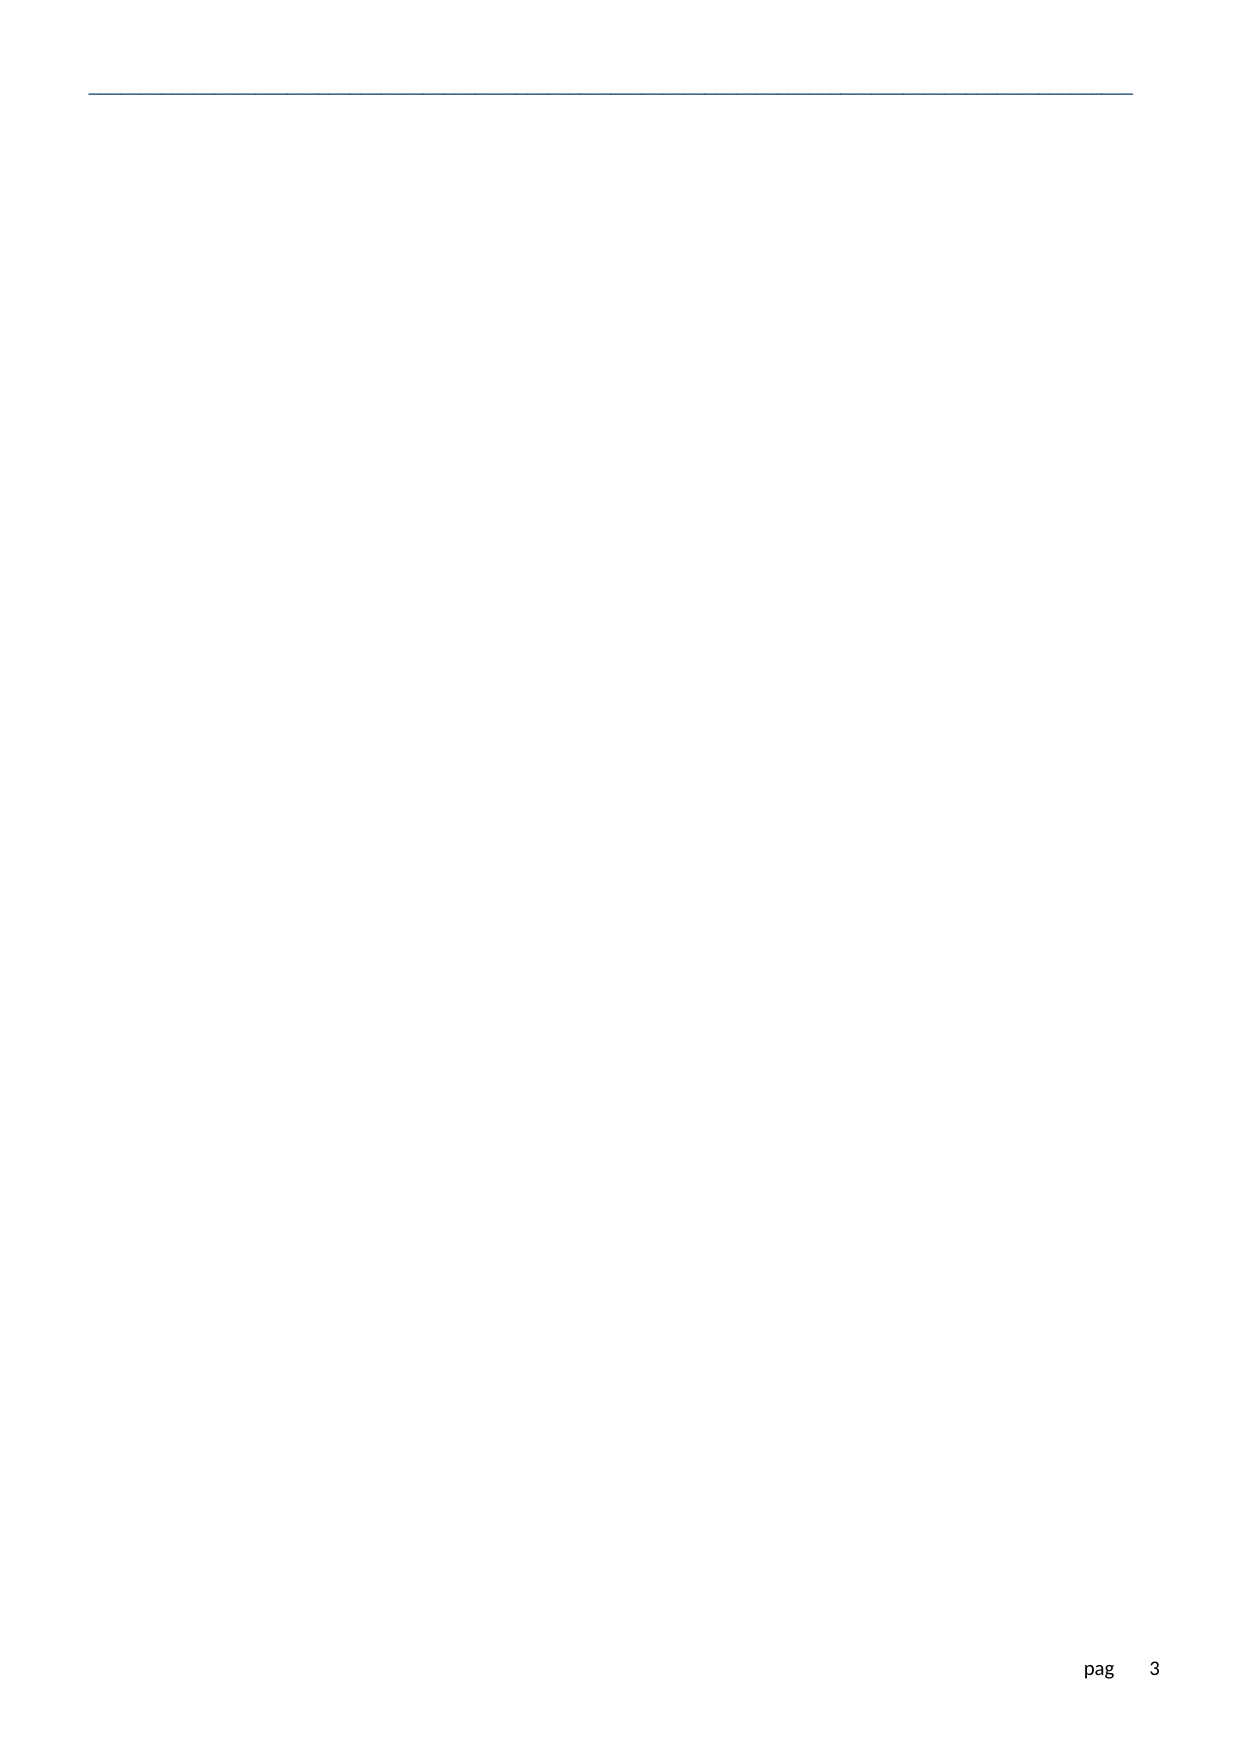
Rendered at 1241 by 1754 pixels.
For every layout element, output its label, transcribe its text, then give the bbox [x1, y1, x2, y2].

text ____________________________________________________________________________________________________ [89, 74, 1152, 95]
